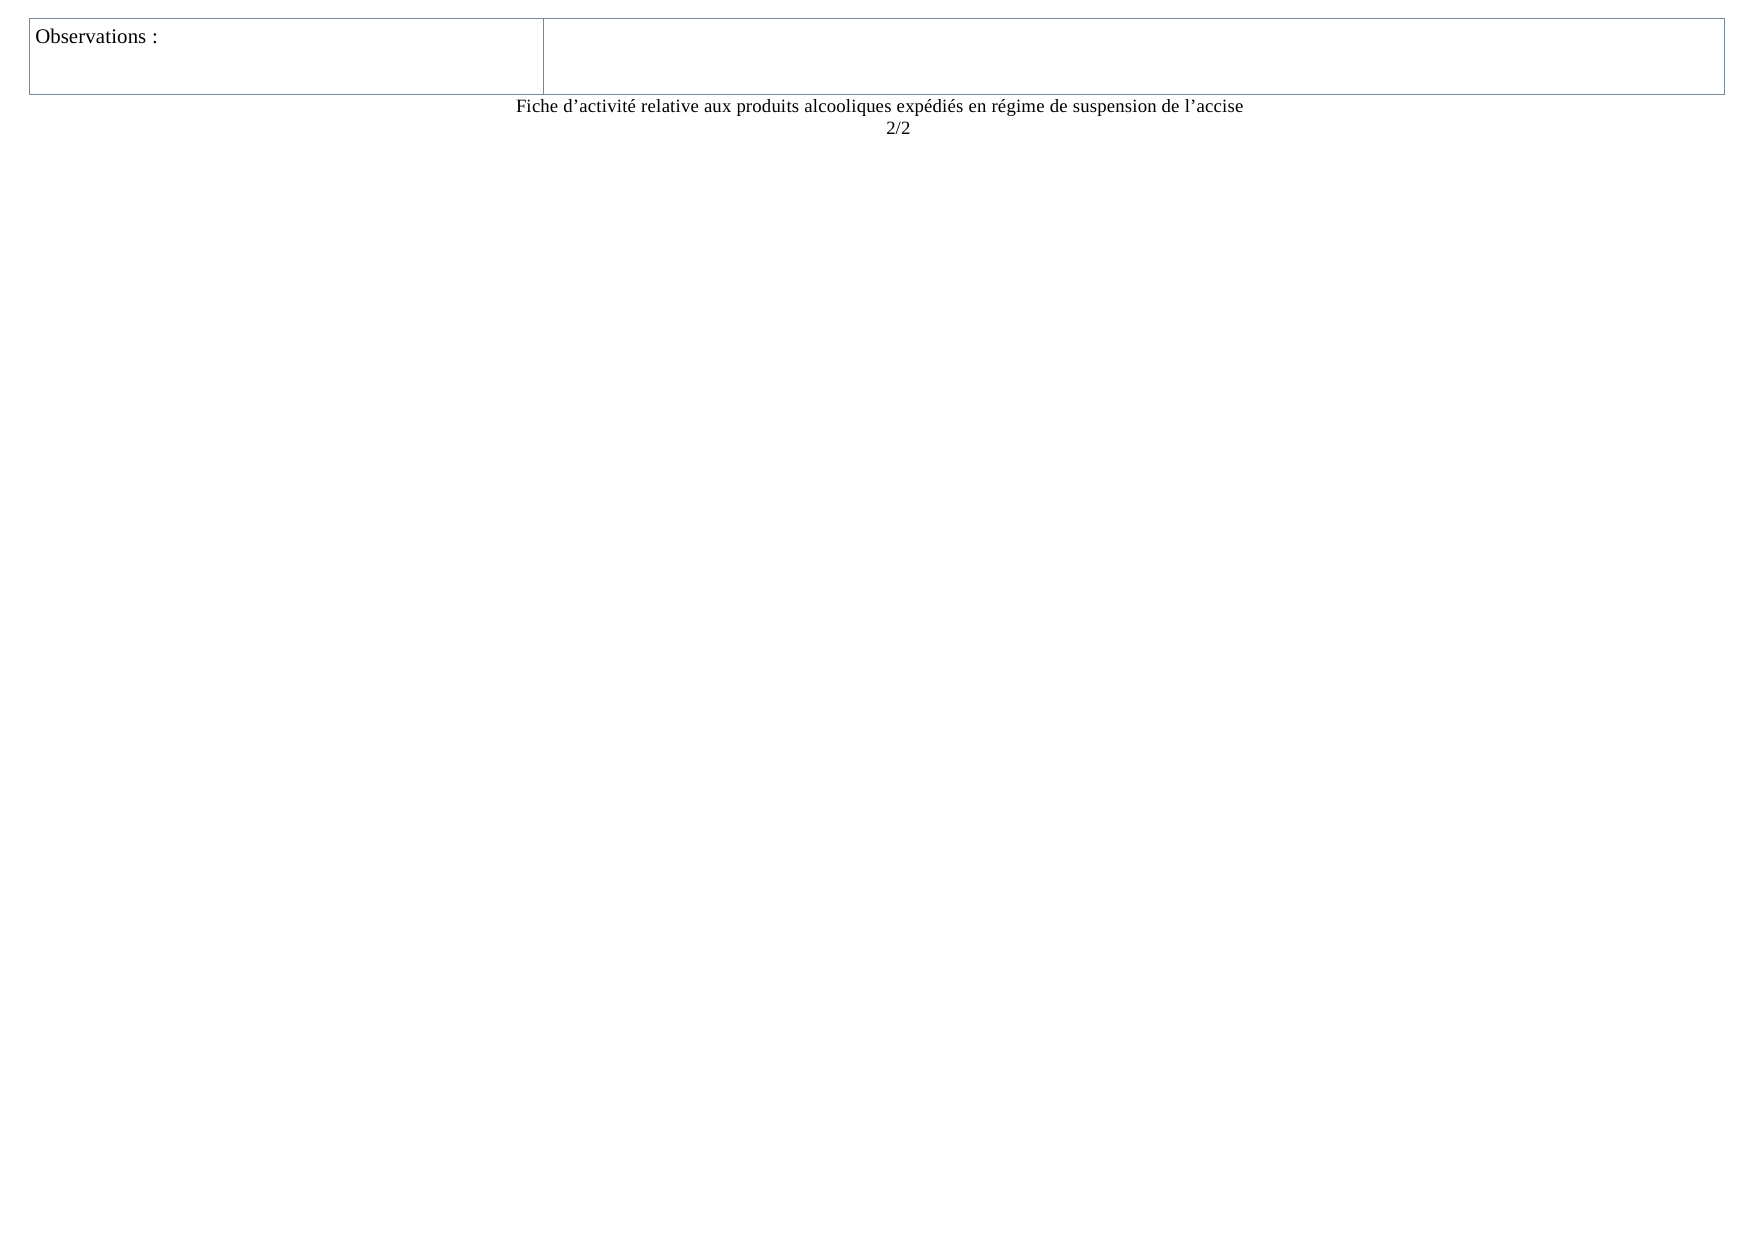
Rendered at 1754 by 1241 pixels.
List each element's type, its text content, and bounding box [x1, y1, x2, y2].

text Fiche d’activité relative aux produits alcooliques expédiés en régime de suspension de l’accise 2/2 [29, 95, 1724, 138]
table_cell Observations : [30, 19, 543, 94]
table_cell [544, 19, 1724, 94]
